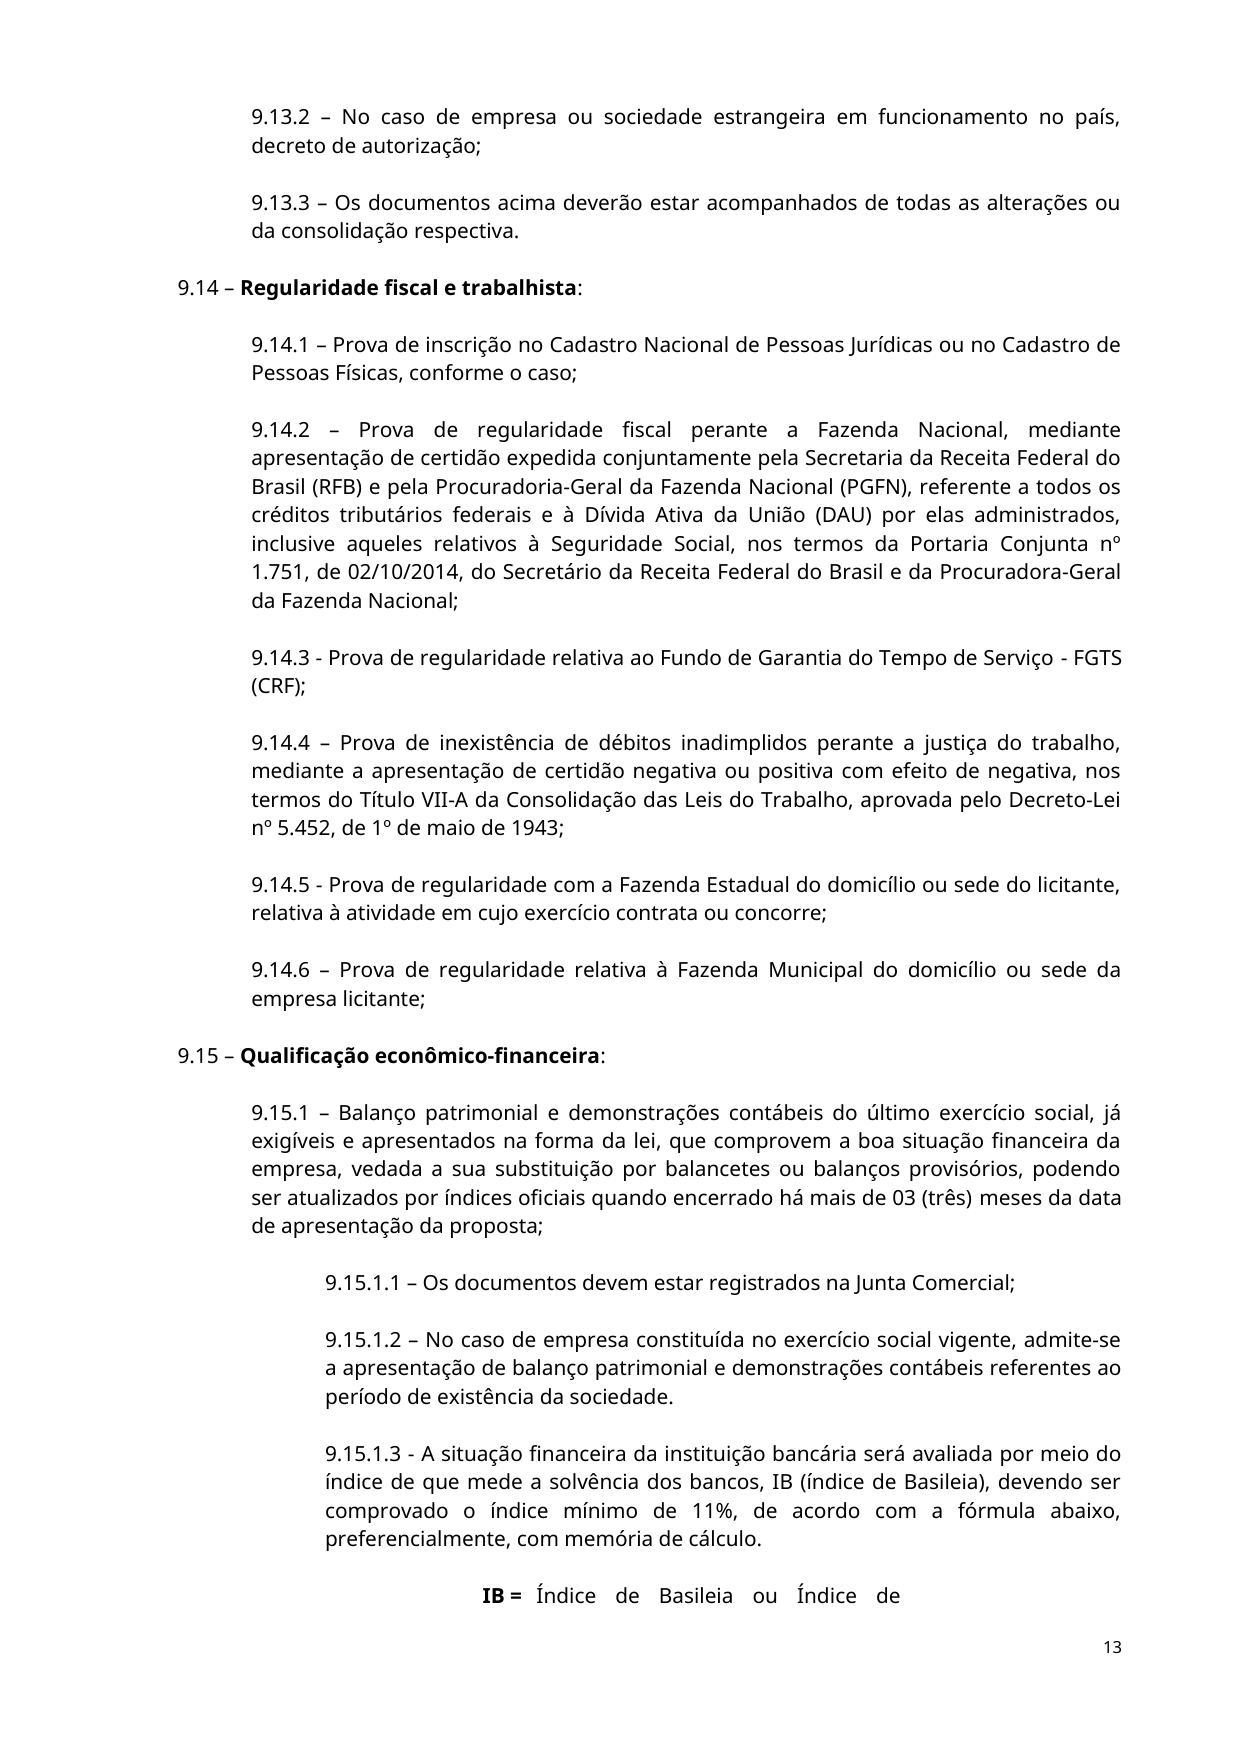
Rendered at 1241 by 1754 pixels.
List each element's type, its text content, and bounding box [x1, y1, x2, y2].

text 9.14.1 – Prova de inscrição no Cadastro Nacional de Pessoas Jurídicas ou no Cadastro de Pessoas Físicas, conforme o caso; [251, 330, 1122, 387]
text 9.15.1.2 – No caso de empresa constituída no exercício social vigente, admite-se a apresentação de balanço patrimonial e demonstrações contábeis referentes ao período de existência da sociedade. [325, 1325, 1122, 1410]
text 9.15.1.1 – Os documentos devem estar registrados na Junta Comercial; [325, 1268, 1122, 1297]
text 9.14.4 – Prova de inexistência de débitos inadimplidos perante a justiça do trabalho, mediante a apresentação de certidão negativa ou positiva com efeito de negativa, nos termos do Título VII-A da Consolidação das Leis do Trabalho, aprovada pelo Decreto-Lei nº 5.452, de 1º de maio de 1943; [251, 728, 1122, 842]
table_header IB = [397, 1581, 525, 1609]
text 9.14.5 - Prova de regularidade com a Fazenda Estadual do domicílio ou sede do licitante, relativa à atividade em cujo exercício contrata ou concorre; [251, 870, 1122, 927]
list 9.13.3 – Os documentos acima deverão estar acompanhados de todas as alterações ou da consolidação respectiva. [251, 188, 1122, 244]
table_header Índice de Basileia ou Índice de [525, 1581, 912, 1609]
text 9.14.6 – Prova de regularidade relativa à Fazenda Municipal do domicílio ou sede da empresa licitante; [251, 955, 1122, 1012]
text 9.14.2 – Prova de regularidade fiscal perante a Fazenda Nacional, mediante apresentação de certidão expedida conjuntamente pela Secretaria da Receita Federal do Brasil (RFB) e pela Procuradoria-Geral da Fazenda Nacional (PGFN), referente a todos os créditos tributários federais e à Dívida Ativa da União (DAU) por elas administrados, inclusive aqueles relativos à Seguridade Social, nos termos da Portaria Conjunta nº 1.751, de 02/10/2014, do Secretário da Receita Federal do Brasil e da Procuradora-Geral da Fazenda Nacional; [251, 415, 1122, 614]
text 9.15.1.3 - A situação financeira da instituição bancária será avaliada por meio do índice de que mede a solvência dos bancos, IB (índice de Basileia), devendo ser comprovado o índice mínimo de 11%, de acordo com a fórmula abaixo, preferencialmente, com memória de cálculo. [325, 1439, 1122, 1553]
text 9.14.3 - Prova de regularidade relativa ao Fundo de Garantia do Tempo de Serviço - FGTS (CRF); [251, 643, 1122, 699]
text 9.15.1 – Balanço patrimonial e demonstrações contábeis do último exercício social, já exigíveis e apresentados na forma da lei, que comprovem a boa situação financeira da empresa, vedada a sua substituição por balancetes ou balanços provisórios, podendo ser atualizados por índices oficiais quando encerrado há mais de 03 (três) meses da data de apresentação da proposta; [251, 1098, 1122, 1240]
text 9.15 – Qualificação econômico-financeira: [177, 1041, 1122, 1069]
text 9.14 – Regularidade fiscal e trabalhista: [177, 273, 1122, 301]
list 9.13.2 – No caso de empresa ou sociedade estrangeira em funcionamento no país, decreto de autorização; [251, 102, 1122, 159]
